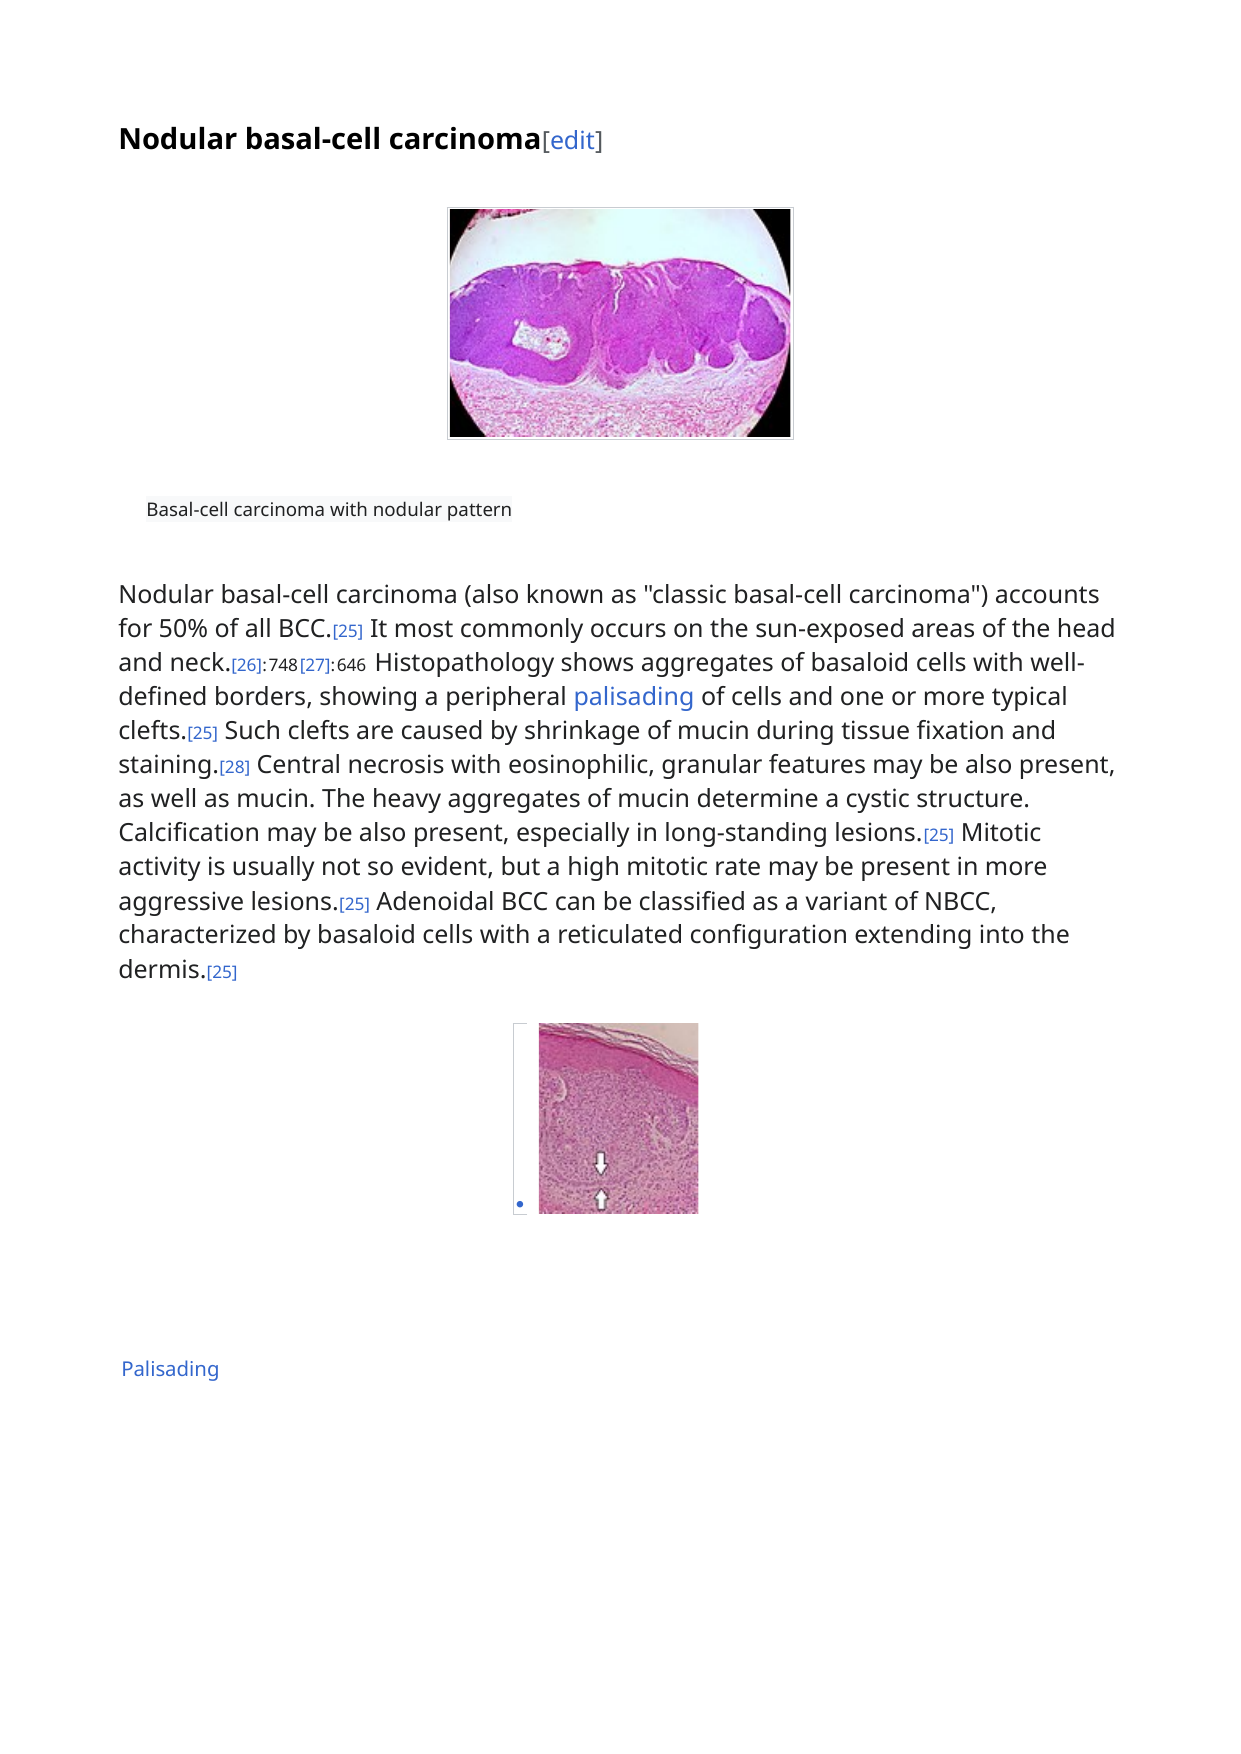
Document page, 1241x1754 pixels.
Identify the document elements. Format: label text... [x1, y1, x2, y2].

list Palisading [118, 1355, 1119, 1383]
subtitle Nodular basal-cell carcinoma[edit] [118, 118, 1122, 158]
text Basal-cell carcinoma with nodular pattern [123, 496, 1122, 522]
picture [449, 209, 791, 437]
picture [538, 1023, 699, 1214]
text Nodular basal-cell carcinoma (also known as "classic basal-cell carcinoma") accounts for 50% of all BCC.[25] It most commonly occurs on the sun-exposed areas of the head and neck.[26]: 748 [27]: 646 Histopathology shows aggregates of basaloid cells with well-defined borders, showing a peripheral palisading of cells and one or more typical clefts.[25] Such clefts are caused by shrinkage of mucin during tissue fixation and staining.[28] Central necrosis with eosinophilic, granular features may be also present, as well as mucin. The heavy aggregates of mucin determine a cystic structure. Calcification may be also present, especially in long-standing lesions.[25] Mitotic activity is usually not so evident, but a high mitotic rate may be present in more aggressive lesions.[25] Adenoidal BCC can be classified as a variant of NBCC, characterized by basaloid cells with a reticulated configuration extending into the dermis.[25] [118, 577, 1122, 985]
